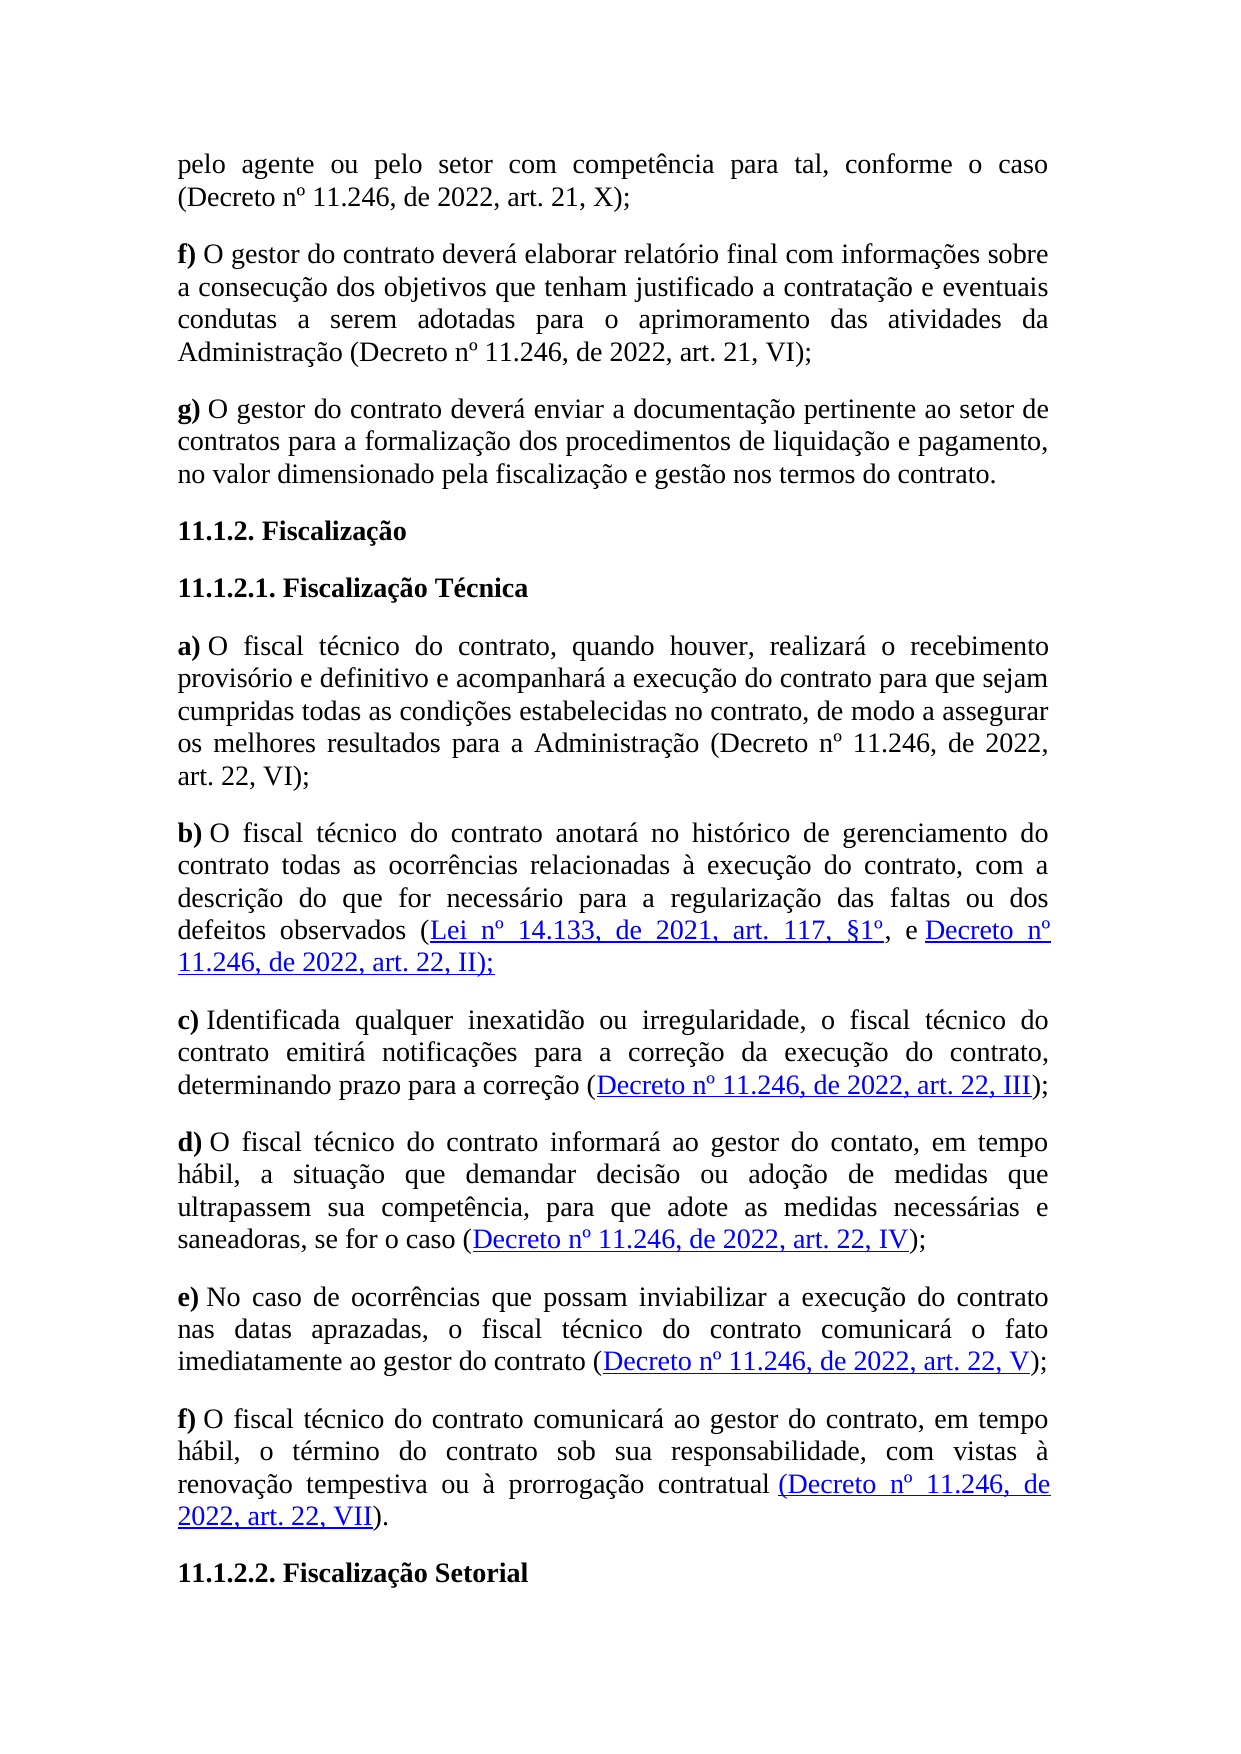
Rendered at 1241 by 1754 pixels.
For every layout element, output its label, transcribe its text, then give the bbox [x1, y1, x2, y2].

text pelo agente ou pelo setor com competência para tal, conforme o caso (Decreto nº 11.246, de 2022, art. 21, X); [177, 148, 1051, 212]
text 11.1.2.1. Fiscalização Técnica [177, 572, 1051, 604]
text c) Identificada qualquer inexatidão ou irregularidade, o fiscal técnico do contrato emitirá notificações para a correção da execução do contrato, determinando prazo para a correção (Decreto nº 11.246, de 2022, art. 22, III); [177, 1003, 1051, 1100]
text b) O fiscal técnico do contrato anotará no histórico de gerenciamento do contrato todas as ocorrências relacionadas à execução do contrato, com a descrição do que for necessário para a regularização das faltas ou dos defeitos observados (Lei nº 14.133, de 2021, art. 117, §1º, e Decreto nº 11.246, de 2022, art. 22, II); [177, 816, 1051, 978]
text d) O fiscal técnico do contrato informará ao gestor do contato, em tempo hábil, a situação que demandar decisão ou adoção de medidas que ultrapassem sua competência, para que adote as medidas necessárias e saneadoras, se for o caso (Decreto nº 11.246, de 2022, art. 22, IV); [177, 1125, 1051, 1255]
text a) O fiscal técnico do contrato, quando houver, realizará o recebimento provisório e definitivo e acompanhará a execução do contrato para que sejam cumpridas todas as condições estabelecidas no contrato, de modo a assegurar os melhores resultados para a Administração (Decreto nº 11.246, de 2022, art. 22, VI); [177, 629, 1051, 791]
text 11.1.2.2. Fiscalização Setorial [177, 1556, 1051, 1589]
text e) No caso de ocorrências que possam inviabilizar a execução do contrato nas datas aprazadas, o fiscal técnico do contrato comunicará o fato imediatamente ao gestor do contrato (Decreto nº 11.246, de 2022, art. 22, V); [177, 1280, 1051, 1377]
text g) O gestor do contrato deverá enviar a documentação pertinente ao setor de contratos para a formalização dos procedimentos de liquidação e pagamento, no valor dimensionado pela fiscalização e gestão nos termos do contrato. [177, 392, 1051, 489]
text 11.1.2. Fiscalização [177, 514, 1051, 547]
text f) O gestor do contrato deverá elaborar relatório final com informações sobre a consecução dos objetivos que tenham justificado a contratação e eventuais condutas a serem adotadas para o aprimoramento das atividades da Administração (Decreto nº 11.246, de 2022, art. 21, VI); [177, 237, 1051, 367]
text f) O fiscal técnico do contrato comunicará ao gestor do contrato, em tempo hábil, o término do contrato sob sua responsabilidade, com vistas à renovação tempestiva ou à prorrogação contratual (Decreto nº 11.246, de 2022, art. 22, VII). [177, 1402, 1051, 1531]
